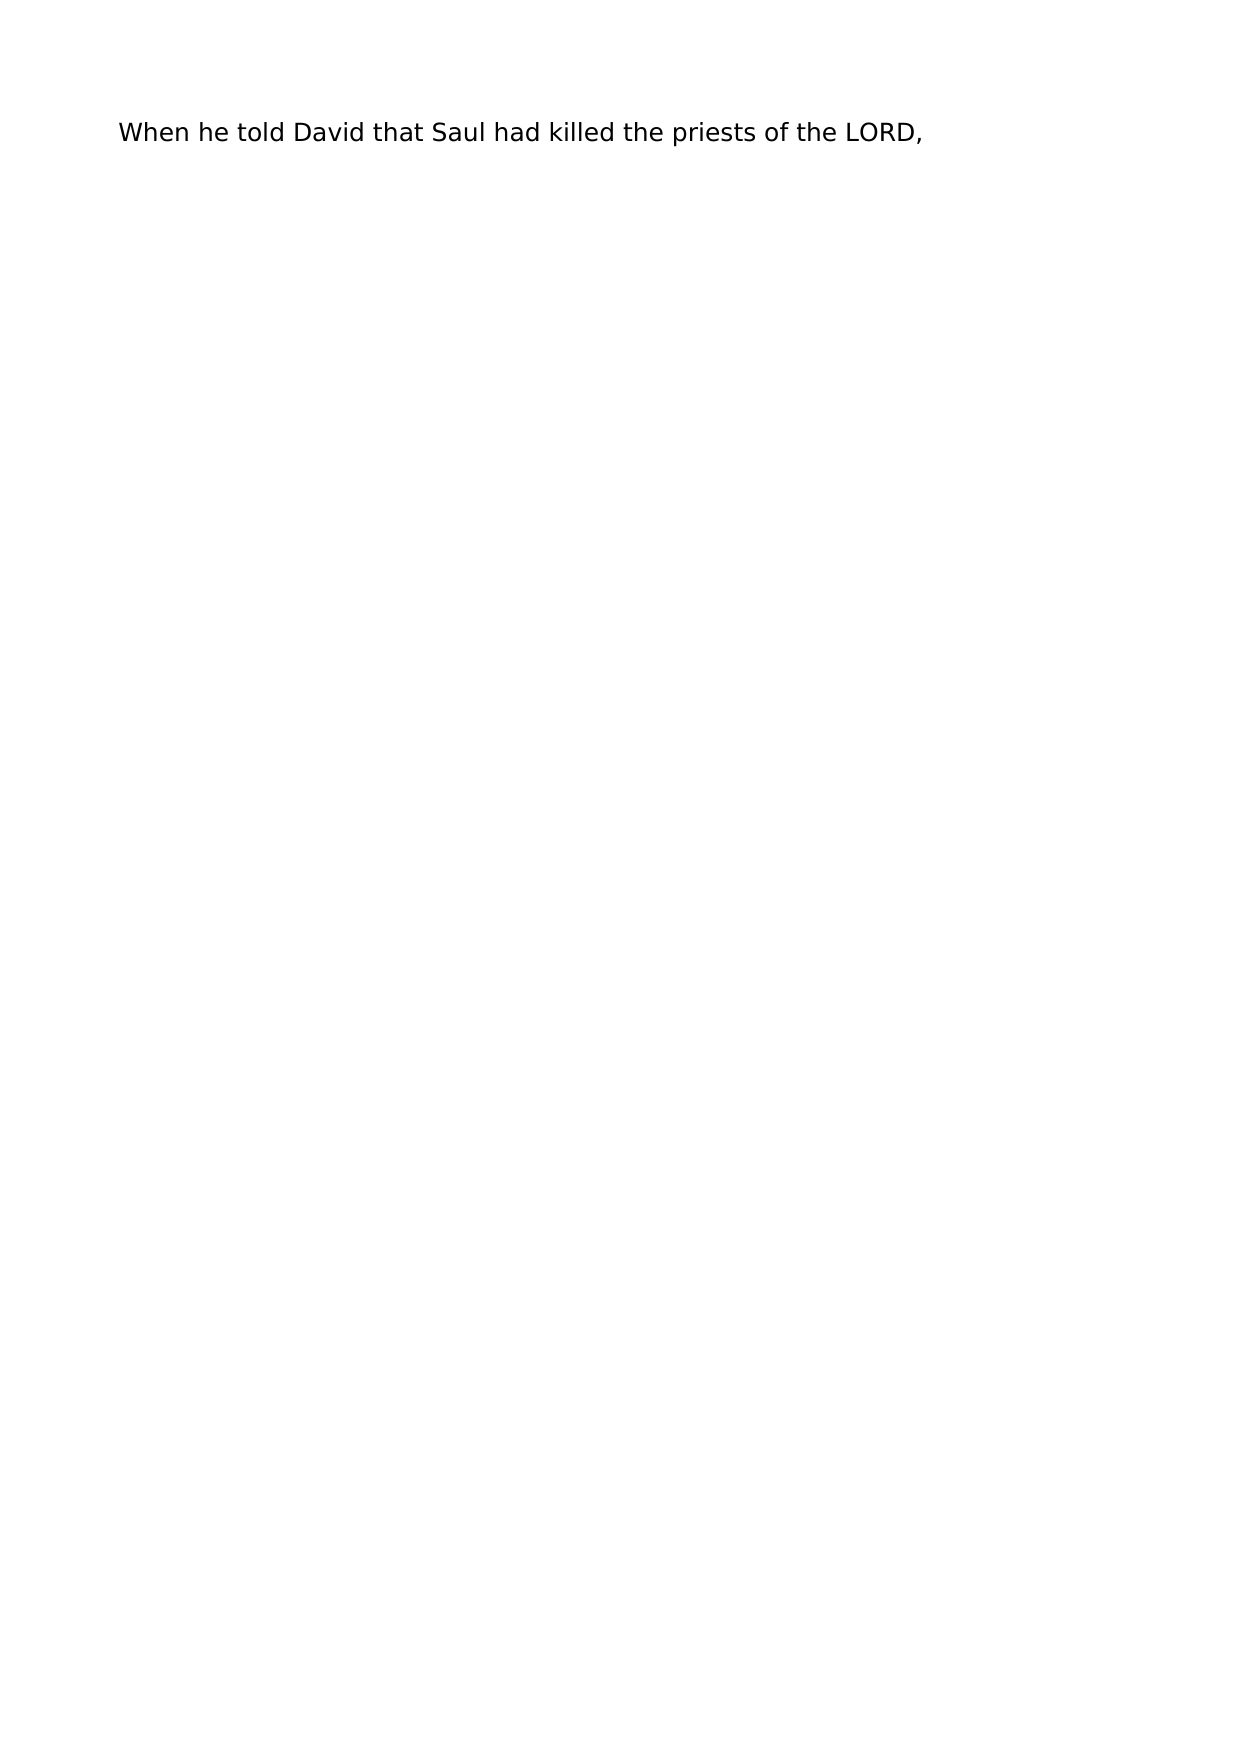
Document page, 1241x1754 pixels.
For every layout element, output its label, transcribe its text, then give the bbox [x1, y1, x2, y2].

text When he told David that Saul had killed the priests of the LORD, [118, 118, 1122, 147]
